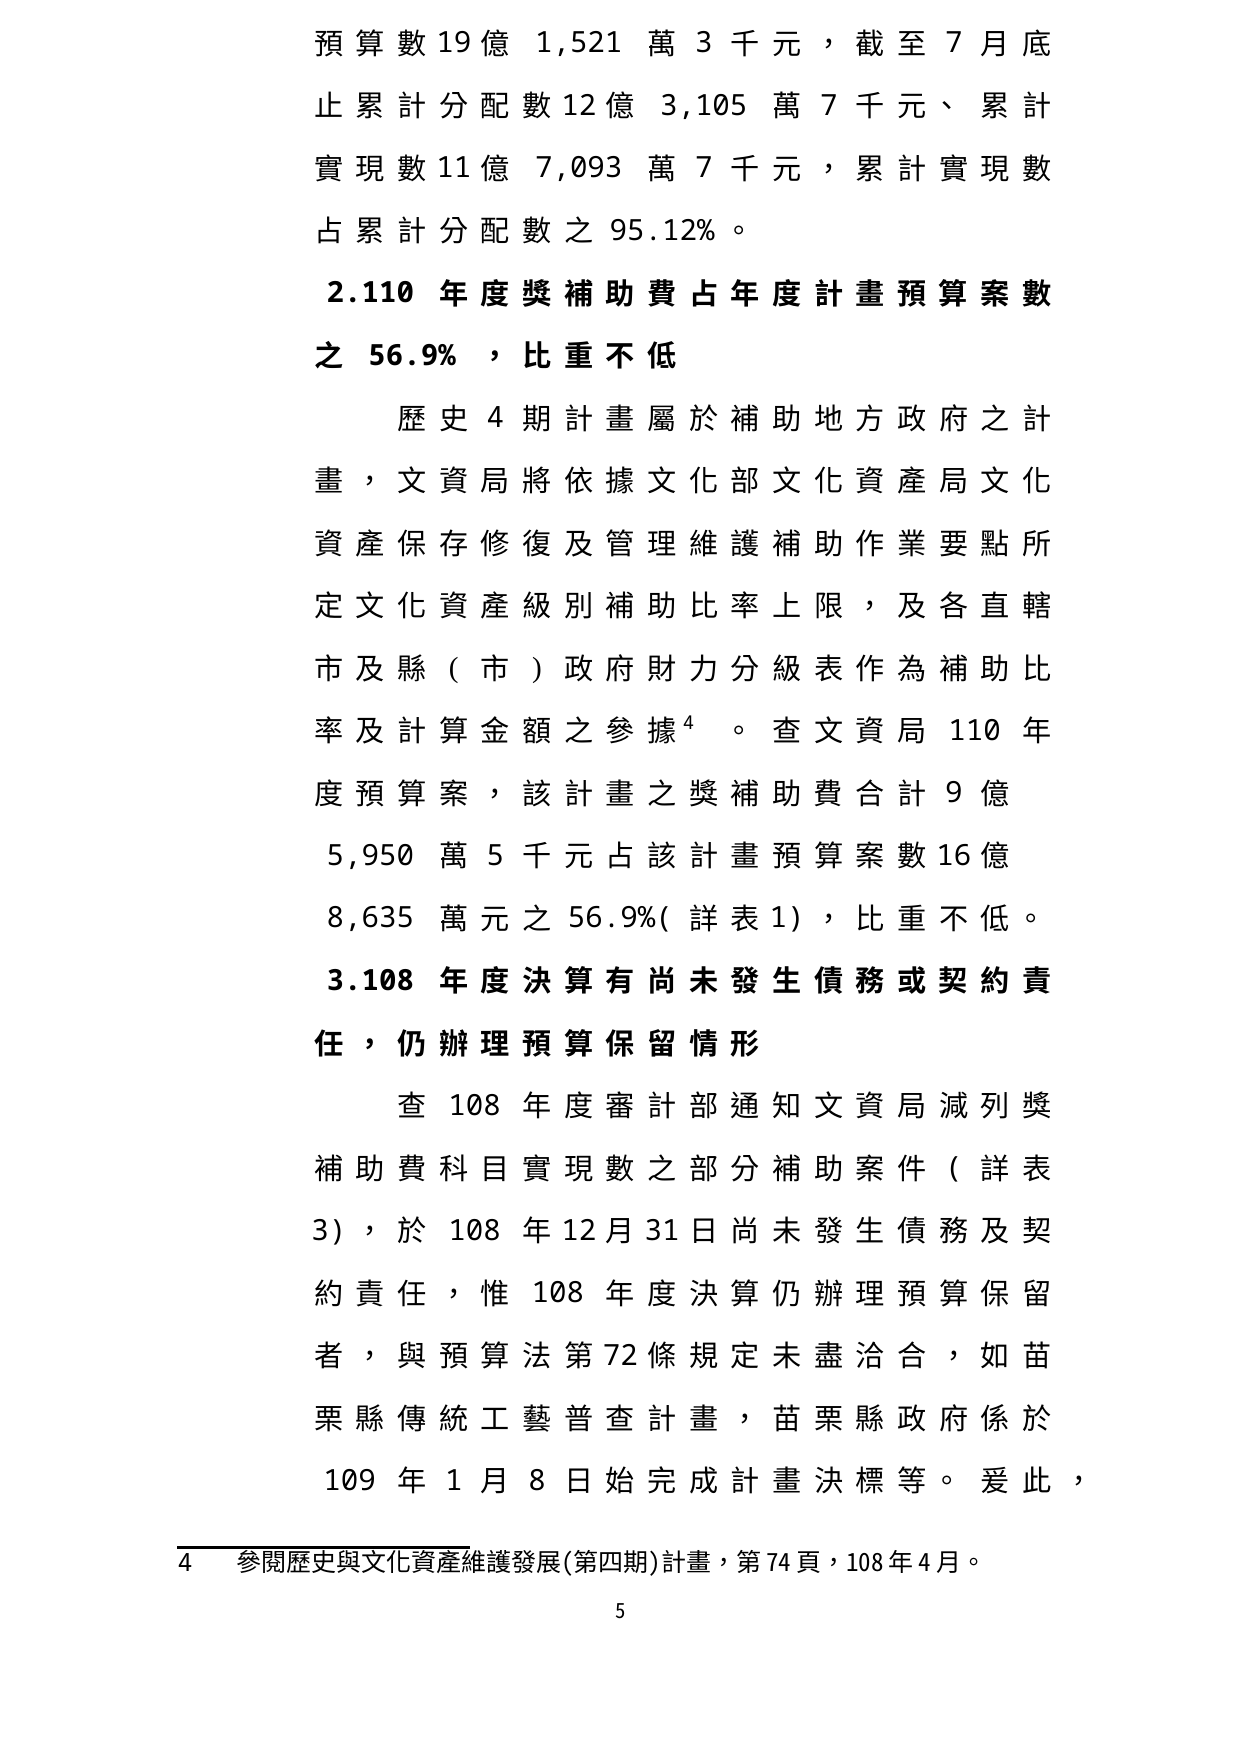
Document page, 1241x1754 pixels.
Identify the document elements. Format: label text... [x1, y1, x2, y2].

text 歷史4期計畫屬於補助地方政府之計畫，文資局將依據文化部文化資產局文化資產保存修復及管理維護補助作業要點所定文化資產級別補助比率上限，及各直轄市及縣(市)政府財力分級表作為補助比率及計算金額之參據。查文資局110年度預算案，該計畫之獎補助費合計9億5,950萬5千元占該計畫預算案數16億8,635萬元之56.9%(詳表1)，比重不低。 [301, 375, 1058, 937]
text 2.110年度獎補助費占年度計畫預算案數之56.9%，比重不低 [271, 250, 1058, 375]
text 參閱歷史與文化資產維護發展(第四期)計畫，第74頁，108年4月。 [177, 1548, 1063, 1577]
text 預算數19億1,521萬3千元，截至7月底止累計分配數12億3,105萬7千元、累計實現數11億7,093萬7千元，累計實現數占累計分配數之95.12%。 [301, 0, 1058, 250]
text 3.108年度決算有尚未發生債務或契約責任，仍辦理預算保留情形 [271, 937, 1058, 1062]
text 查108年度審計部通知文資局減列獎補助費科目實現數之部分補助案件(詳表3)，於108年12月31日尚未發生債務及契約責任，惟108年度決算仍辦理預算保留者，與預算法第72條規定未盡洽合，如苗栗縣傳統工藝普查計畫，苗栗縣政府係於109年1月8日始完成計畫決標等。爰此，文資局允宜檢討獎補助費之撥付程序，俾符合預算法等相關規定。 [301, 1062, 1058, 1500]
